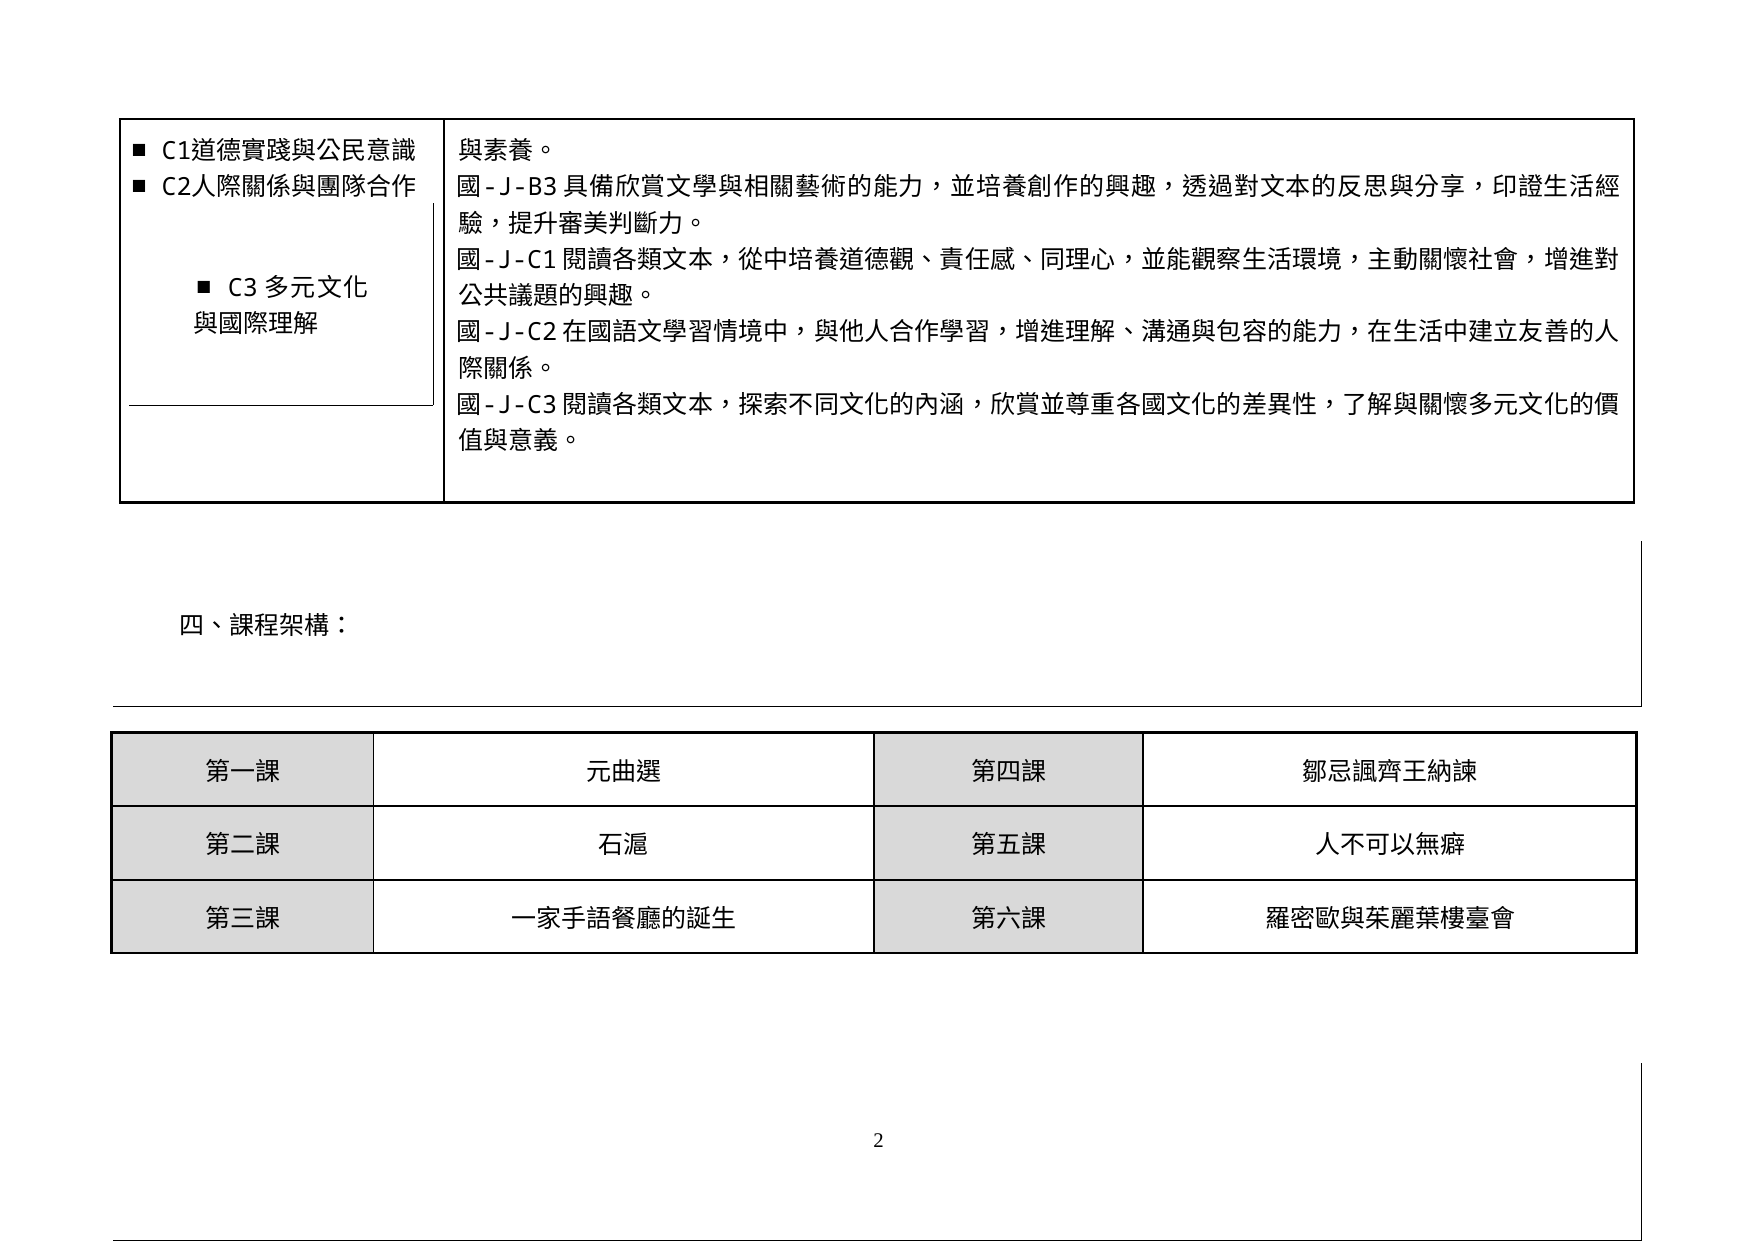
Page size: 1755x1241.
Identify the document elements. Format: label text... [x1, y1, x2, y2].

table_header 鄒忌諷齊王納諫 [1144, 734, 1635, 805]
table_header 第一課 [113, 734, 373, 805]
text 四、課程架構： [112, 541, 1641, 706]
table_cell 石滬 [374, 807, 873, 879]
table_cell 人不可以無癖 [1144, 807, 1635, 879]
table_cell 羅密歐與茱麗葉樓臺會 [1144, 881, 1635, 952]
table_cell 與素養。 國-J-B3具備欣賞文學與相關藝術的能力，並培養創作的興趣，透過對文本的反思與分享，印證生活經驗，提升審美判斷力。 國-J-C1閱讀各類文本，從中培養道德觀、責任感、同理心，並能觀察生活環境，主動關懷社會，增進對公共議題的興趣。 國-J-C2在國語文學習情境中，與他人合作學習，增進理解、溝通與包容的能力，在生活中建立友善的人際關係。 國-J-C3閱讀各類文本，探索不同文化的內涵，欣賞並尊重各國文化的差異性，了解與關懷多元文化的價值與意義。 [445, 120, 1633, 501]
table_header 元曲選 [374, 734, 873, 805]
table_cell 第三課 [113, 881, 373, 952]
table_cell 第五課 [875, 807, 1142, 879]
table_cell 第二課 [113, 807, 373, 879]
table_cell 一家手語餐廳的誕生 [374, 881, 873, 952]
table_cell 第六課 [875, 881, 1142, 952]
table_header 第四課 [875, 734, 1142, 805]
table_cell ■ C1道德實踐與公民意識 ■ C2人際關係與團隊合作 ■ C3多元文化與國際理解 [121, 120, 443, 501]
